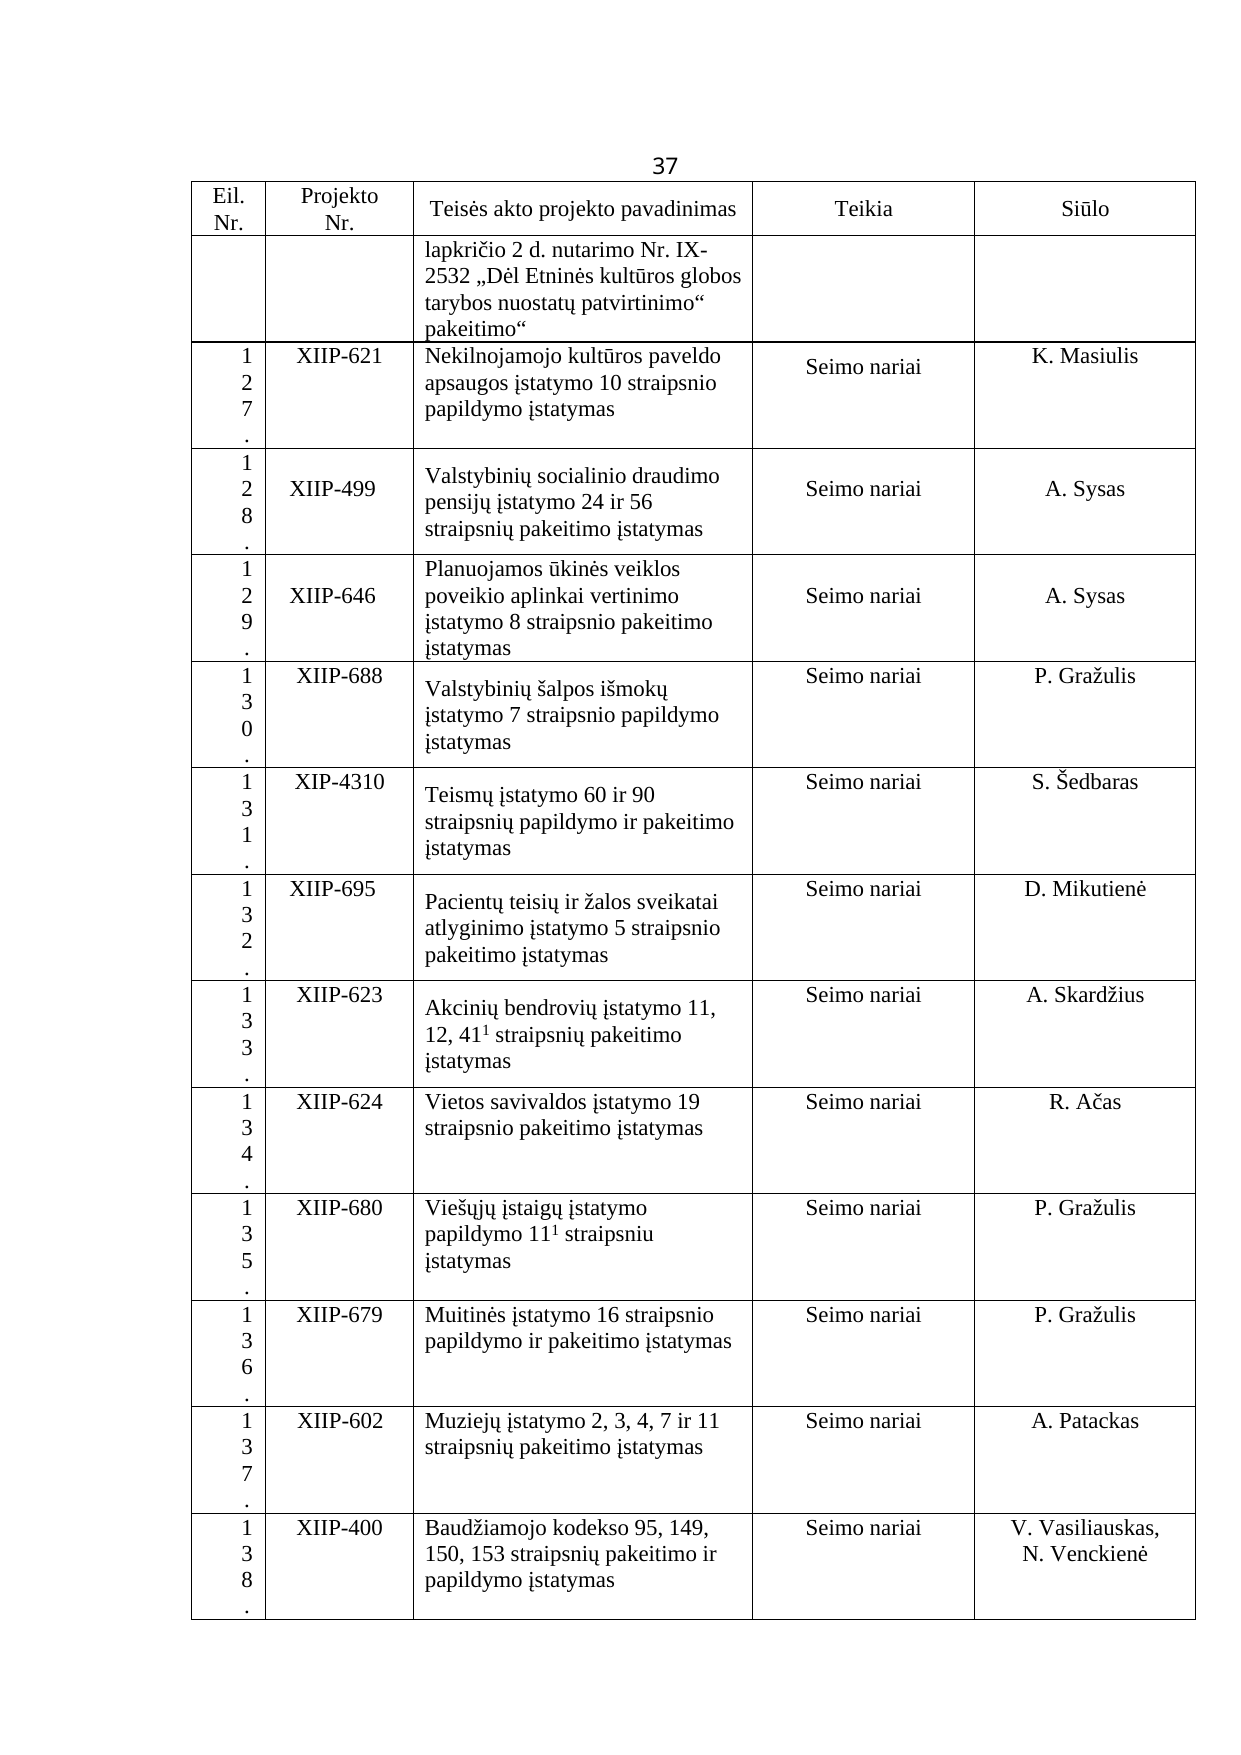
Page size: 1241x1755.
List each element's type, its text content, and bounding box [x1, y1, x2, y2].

table_cell Seimo nariai [753, 1514, 974, 1619]
table_cell P. Gražulis [975, 662, 1195, 767]
table_cell Viešųjų įstaigų įstatymo papildymo 111 straipsniu įstatymas [414, 1194, 752, 1299]
table_cell [192, 768, 265, 874]
table_cell [192, 555, 265, 661]
table_cell Seimo nariai [753, 555, 974, 661]
table_cell [192, 1194, 265, 1299]
table_cell [192, 236, 265, 341]
table_cell Seimo nariai [753, 1407, 974, 1512]
table_cell Muitinės įstatymo 16 straipsnio papildymo ir pakeitimo įstatymas [414, 1301, 752, 1406]
table_cell Planuojamos ūkinės veiklos poveikio aplinkai vertinimo įstatymo 8 straipsnio pakeitimo įstatymas [414, 555, 752, 661]
table_cell [192, 1088, 265, 1193]
table_cell Baudžiamojo kodekso 95, 149, 150, 153 straipsnių pakeitimo ir papildymo įstatymas [414, 1514, 752, 1619]
table_cell Seimo nariai [753, 875, 974, 980]
table_cell [753, 236, 974, 341]
table_cell [192, 1407, 265, 1512]
table_cell Seimo nariai [753, 1194, 974, 1299]
table_cell XIIP-688 [266, 662, 413, 767]
table_cell Seimo nariai [753, 1088, 974, 1193]
table_cell R. Ačas [975, 1088, 1195, 1193]
table_cell [192, 875, 265, 980]
table_cell Muziejų įstatymo 2, 3, 4, 7 ir 11 straipsnių pakeitimo įstatymas [414, 1407, 752, 1512]
table_cell Seimo nariai [753, 981, 974, 1087]
table_cell [192, 981, 265, 1087]
table_cell [192, 1301, 265, 1406]
table_cell XIIP-623 [266, 981, 413, 1087]
table_cell XIIP-679 [266, 1301, 413, 1406]
table_cell XIIP-646 [266, 555, 413, 661]
table_cell P. Gražulis [975, 1194, 1195, 1299]
table_cell [192, 343, 265, 448]
table_cell [266, 236, 413, 341]
table_cell V. Vasiliauskas, N. Venckienė [975, 1514, 1195, 1619]
table_cell K. Masiulis [975, 343, 1195, 448]
table_header Teikia [753, 182, 974, 235]
table_cell Seimo nariai [753, 1301, 974, 1406]
table_cell XIIP-695 [266, 875, 413, 980]
table_cell Vietos savivaldos įstatymo 19 straipsnio pakeitimo įstatymas [414, 1088, 752, 1193]
table_cell XIIP-602 [266, 1407, 413, 1512]
table_cell Valstybinių šalpos išmokų įstatymo 7 straipsnio papildymo įstatymas [414, 662, 752, 767]
table_cell A. Sysas [975, 555, 1195, 661]
table_cell A. Patackas [975, 1407, 1195, 1512]
table_cell XIIP-680 [266, 1194, 413, 1299]
table_cell XIIP-499 [266, 449, 413, 554]
table_cell Seimo nariai [753, 768, 974, 874]
table_cell Akcinių bendrovių įstatymo 11, 12, 411 straipsnių pakeitimo įstatymas [414, 981, 752, 1087]
table_cell [192, 662, 265, 767]
table_cell Seimo nariai [753, 662, 974, 767]
table_cell A. Sysas [975, 449, 1195, 554]
table_cell Seimo nariai [753, 343, 974, 448]
table_cell P. Gražulis [975, 1301, 1195, 1406]
table_cell [192, 1514, 265, 1619]
table_cell XIP-4310 [266, 768, 413, 874]
table_header Projekto Nr. [266, 182, 413, 235]
table_cell lapkričio 2 d. nutarimo Nr. IX-2532 „Dėl Etninės kultūros globos tarybos nuostatų patvirtinimo“ pakeitimo“ [414, 236, 752, 341]
table_cell S. Šedbaras [975, 768, 1195, 874]
table_cell Teismų įstatymo 60 ir 90 straipsnių papildymo ir pakeitimo įstatymas [414, 768, 752, 874]
table_header Siūlo [975, 182, 1195, 235]
table_cell Nekilnojamojo kultūros paveldo apsaugos įstatymo 10 straipsnio papildymo įstatymas [414, 343, 752, 448]
table_header Eil. Nr. [192, 182, 265, 235]
table_cell [192, 449, 265, 554]
table_cell A. Skardžius [975, 981, 1195, 1087]
table_cell Seimo nariai [753, 449, 974, 554]
table_cell XIIP-624 [266, 1088, 413, 1193]
table_cell XIIP-621 [266, 343, 413, 448]
table_cell Pacientų teisių ir žalos sveikatai atlyginimo įstatymo 5 straipsnio pakeitimo įstatymas [414, 875, 752, 980]
table_header Teisės akto projekto pavadinimas [414, 182, 752, 235]
table_cell XIIP-400 [266, 1514, 413, 1619]
table_cell [975, 236, 1195, 341]
table_cell Valstybinių socialinio draudimo pensijų įstatymo 24 ir 56 straipsnių pakeitimo įstatymas [414, 449, 752, 554]
table_cell D. Mikutienė [975, 875, 1195, 980]
